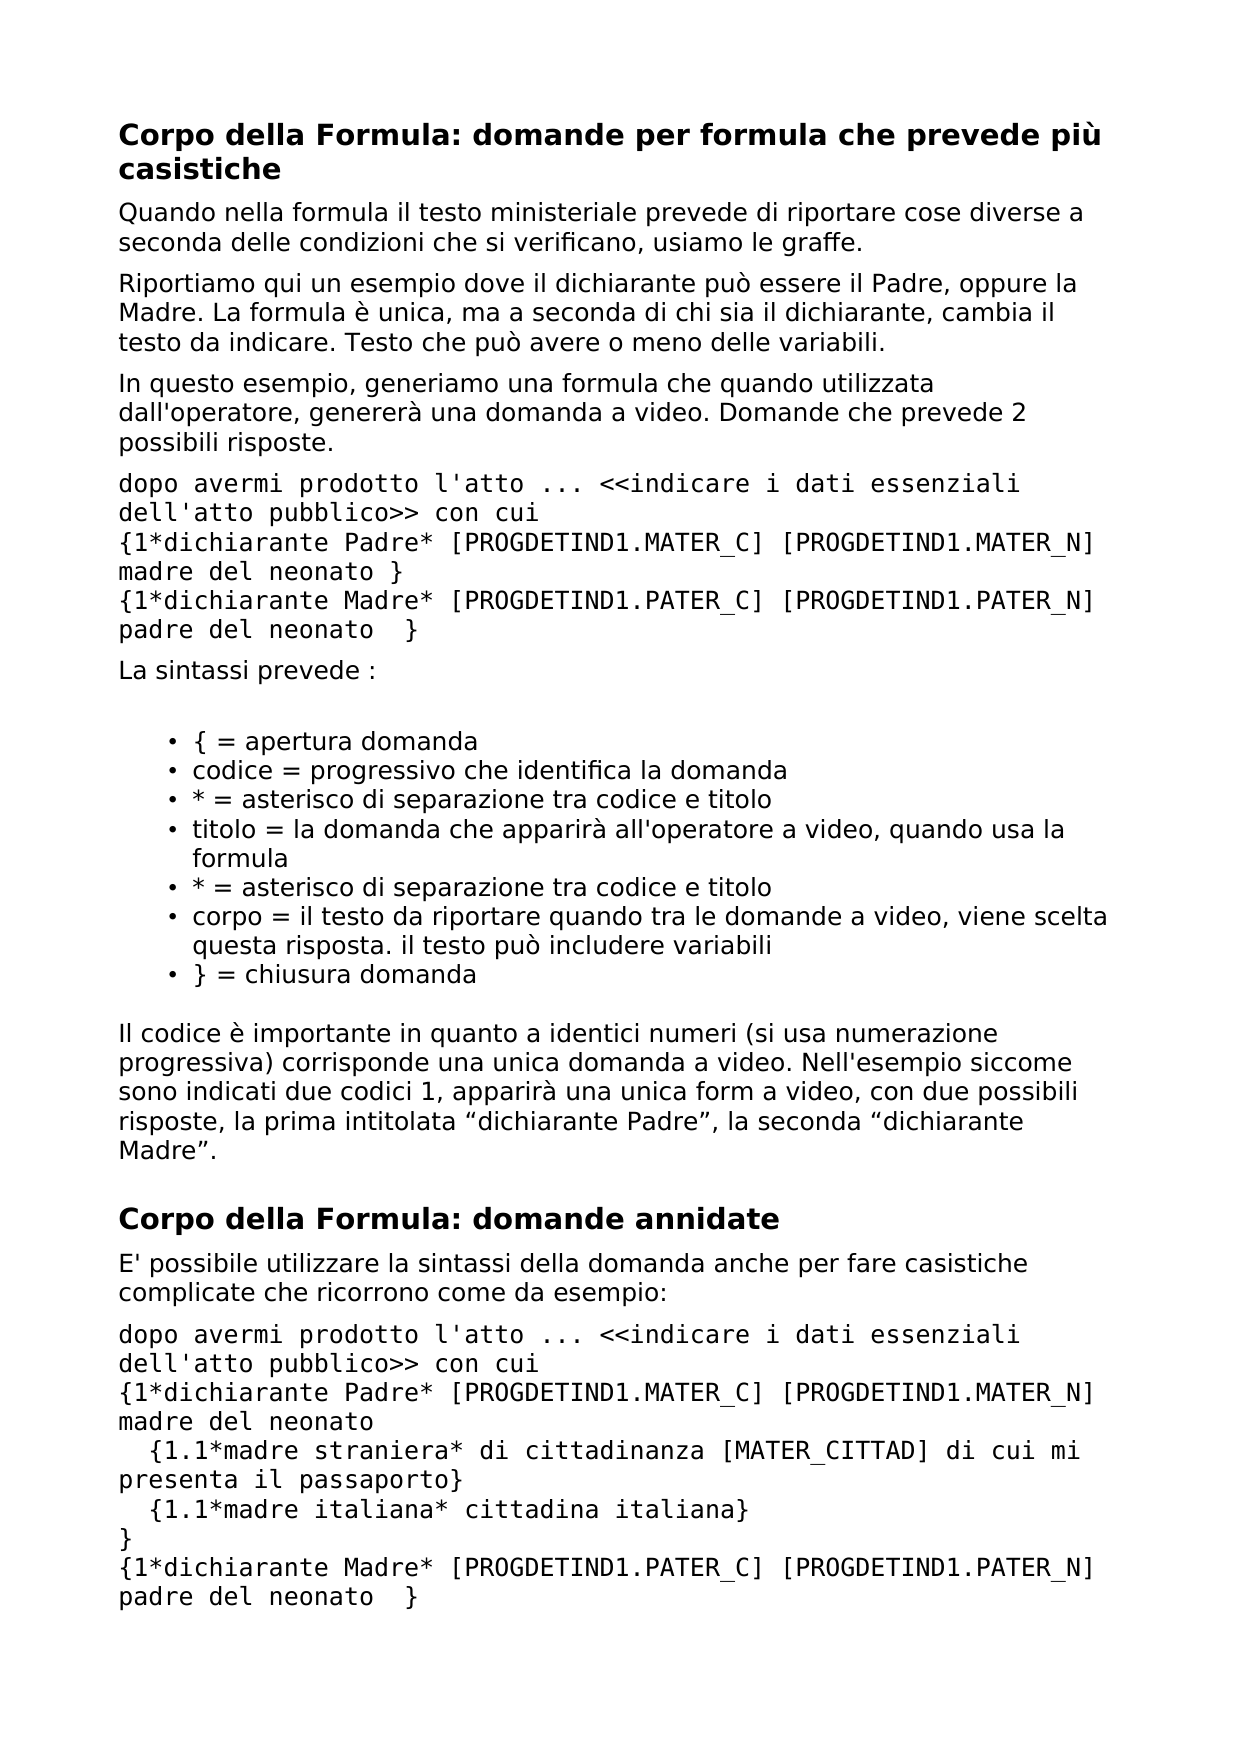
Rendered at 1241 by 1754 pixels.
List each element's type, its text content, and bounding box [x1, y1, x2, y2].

text E' possibile utilizzare la sintassi della domanda anche per fare casistiche complicate che ricorrono come da esempio: [118, 1249, 1122, 1307]
text Quando nella formula il testo ministeriale prevede di riportare cose diverse a seconda delle condizioni che si verificano, usiamo le graffe. [118, 198, 1122, 257]
list codice = progressivo che identifica la domanda [177, 756, 1122, 786]
list titolo = la domanda che apparirà all'operatore a video, quando usa la formula [177, 815, 1122, 873]
list * = asterisco di separazione tra codice e titolo [177, 873, 1122, 902]
text dopo avermi prodotto l'atto ... <<indicare i dati essenziali dell'atto pubblico>> con cui {1*dichiarante Padre* [PROGDETIND1.MATER_C] [PROGDETIND1.MATER_N] madre del neonato } {1*dichiarante Madre* [PROGDETIND1.PATER_C] [PROGDETIND1.PATER_N] padre del neonato } [118, 469, 1122, 644]
text Il codice è importante in quanto a identici numeri (si usa numerazione progressiva) corrisponde una unica domanda a video. Nell'esempio siccome sono indicati due codici 1, apparirà una unica form a video, con due possibili risposte, la prima intitolata “dichiarante Padre”, la seconda “dichiarante Madre”. [118, 1019, 1122, 1165]
text dopo avermi prodotto l'atto ... <<indicare i dati essenziali dell'atto pubblico>> con cui {1*dichiarante Padre* [PROGDETIND1.MATER_C] [PROGDETIND1.MATER_N] madre del neonato {1.1*madre straniera* di cittadinanza [MATER_CITTAD] di cui mi presenta il passaporto} {1.1*madre italiana* cittadina italiana} } {1*dichiarante Madre* [PROGDETIND1.PATER_C] [PROGDETIND1.PATER_N] padre del neonato } [118, 1320, 1122, 1612]
subtitle Corpo della Formula: domande annidate [118, 1203, 1122, 1237]
list { = apertura domanda [177, 727, 1122, 756]
text La sintassi prevede : [118, 656, 1122, 685]
list * = asterisco di separazione tra codice e titolo [177, 786, 1122, 815]
text In questo esempio, generiamo una formula che quando utilizzata dall'operatore, genererà una domanda a video. Domande che prevede 2 possibili risposte. [118, 369, 1122, 457]
list corpo = il testo da riportare quando tra le domande a video, viene scelta questa risposta. il testo può includere variabili [177, 902, 1122, 961]
text Riportiamo qui un esempio dove il dichiarante può essere il Padre, oppure la Madre. La formula è unica, ma a seconda di chi sia il dichiarante, cambia il testo da indicare. Testo che può avere o meno delle variabili. [118, 269, 1122, 357]
subtitle Corpo della Formula: domande per formula che prevede più casistiche [118, 118, 1122, 186]
list } = chiusura domanda [177, 961, 1122, 990]
